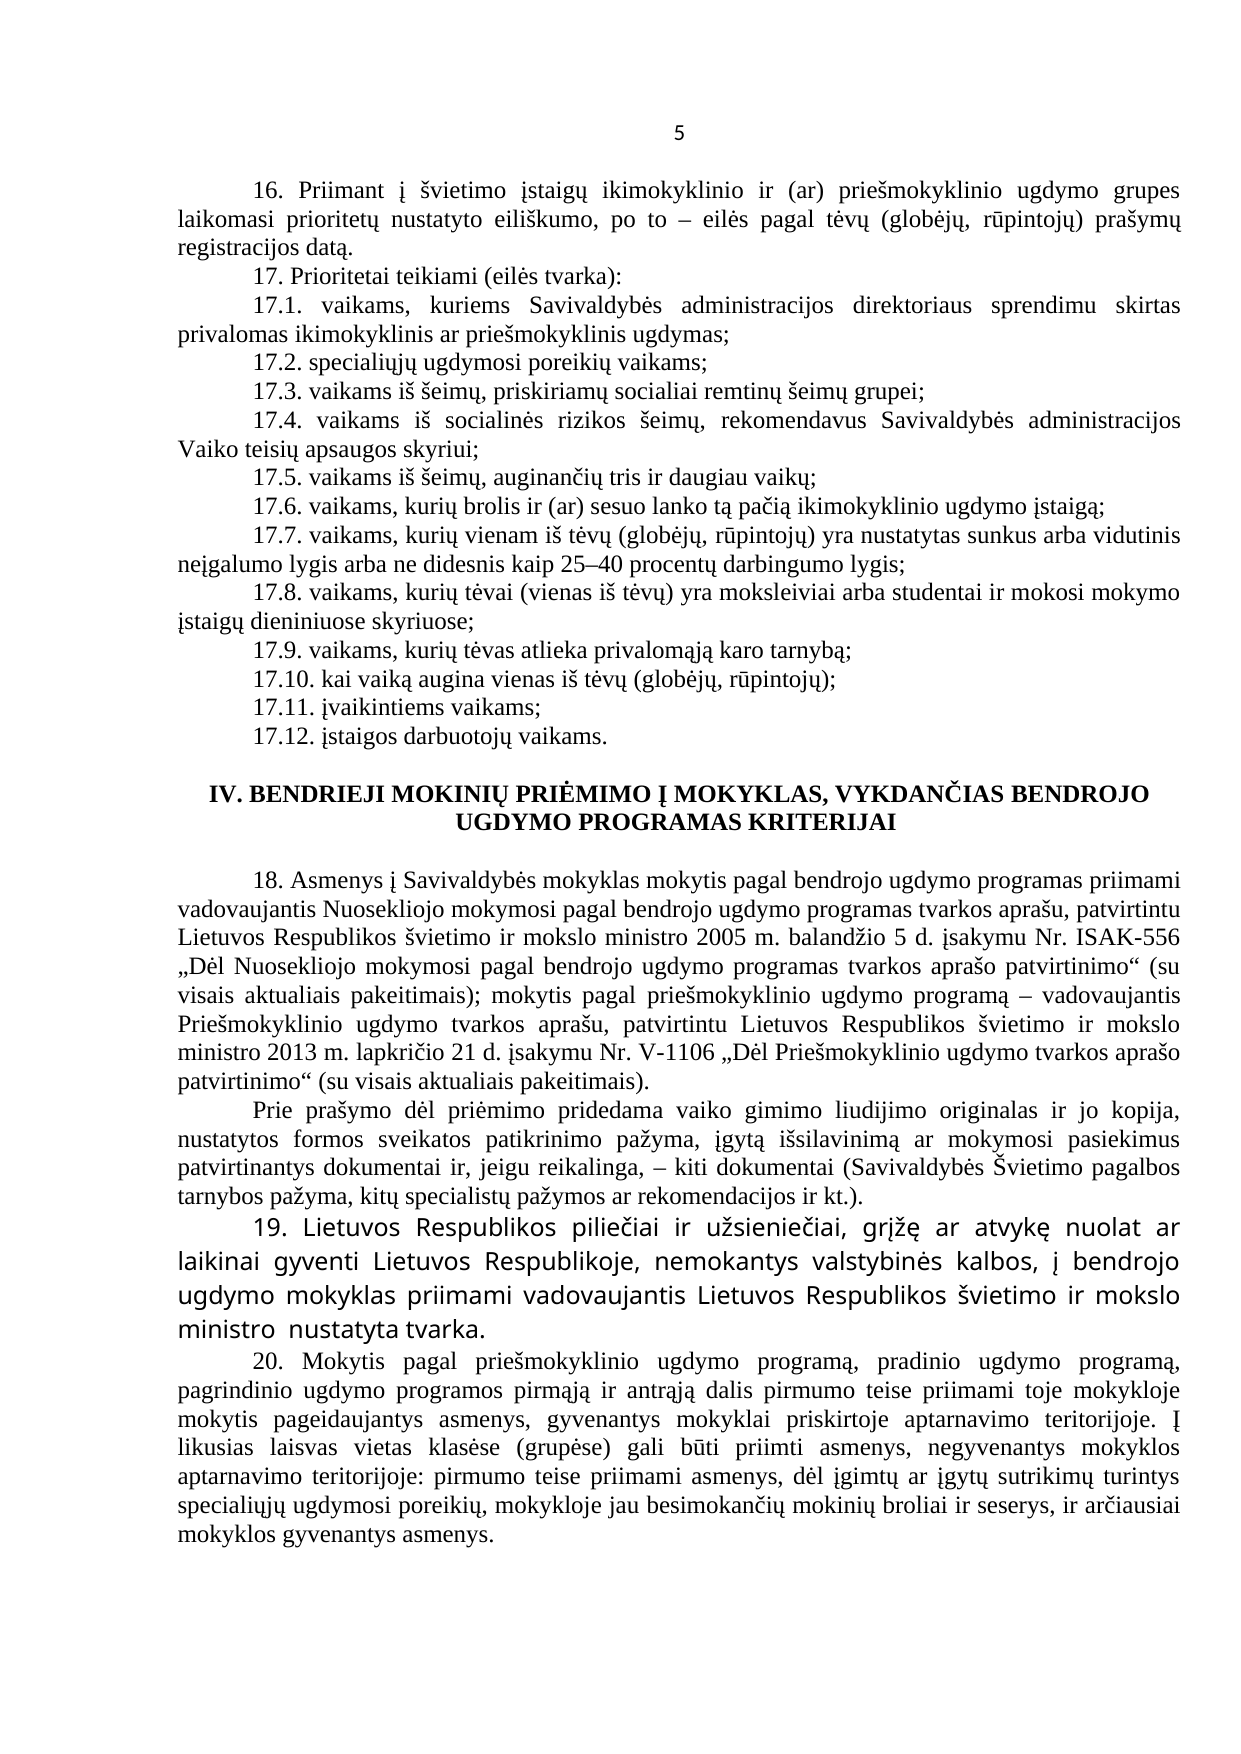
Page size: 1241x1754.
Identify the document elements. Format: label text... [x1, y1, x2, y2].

text 18. Asmenys į Savivaldybės mokyklas mokytis pagal bendrojo ugdymo programas priimami vadovaujantis Nuosekliojo mokymosi pagal bendrojo ugdymo programas tvarkos aprašu, patvirtintu Lietuvos Respublikos švietimo ir mokslo ministro 2005 m. balandžio 5 d. įsakymu Nr. ISAK-556 „Dėl Nuosekliojo mokymosi pagal bendrojo ugdymo programas tvarkos aprašo patvirtinimo“ (su visais aktualiais pakeitimais); mokytis pagal priešmokyklinio ugdymo programą – vadovaujantis Priešmokyklinio ugdymo tvarkos aprašu, patvirtintu Lietuvos Respublikos švietimo ir mokslo ministro 2013 m. lapkričio 21 d. įsakymu Nr. V-1106 „Dėl Priešmokyklinio ugdymo tvarkos aprašo patvirtinimo“ (su visais aktualiais pakeitimais). [177, 865, 1181, 1095]
text IV. BENDRIEJI MOKINIŲ PRIĖMIMO Į MOKYKLAS, VYKDANČIAS BENDROJO UGDYMO PROGRAMAS KRITERIJAI [177, 779, 1181, 836]
text 17.10. kai vaiką augina vienas iš tėvų (globėjų, rūpintojų); [177, 664, 1181, 692]
text 17.12. įstaigos darbuotojų vaikams. [177, 721, 1181, 750]
text 17. Prioritetai teikiami (eilės tvarka): [177, 261, 1181, 290]
text 17.11. įvaikintiems vaikams; [177, 692, 1181, 721]
text 16. Priimant į švietimo įstaigų ikimokyklinio ir (ar) priešmokyklinio ugdymo grupes laikomasi prioritetų nustatyto eiliškumo, po to – eilės pagal tėvų (globėjų, rūpintojų) prašymų registracijos datą. [177, 175, 1181, 261]
text 17.7. vaikams, kurių vienam iš tėvų (globėjų, rūpintojų) yra nustatytas sunkus arba vidutinis neįgalumo lygis arba ne didesnis kaip 25–40 procentų darbingumo lygis; [177, 520, 1181, 577]
text 17.9. vaikams, kurių tėvas atlieka privalomąją karo tarnybą; [177, 635, 1181, 664]
text 20. Mokytis pagal priešmokyklinio ugdymo programą, pradinio ugdymo programą, pagrindinio ugdymo programos pirmąją ir antrąją dalis pirmumo teise priimami toje mokykloje mokytis pageidaujantys asmenys, gyvenantys mokyklai priskirtoje aptarnavimo teritorijoje. Į likusias laisvas vietas klasėse (grupėse) gali būti priimti asmenys, negyvenantys mokyklos aptarnavimo teritorijoje: pirmumo teise priimami asmenys, dėl įgimtų ar įgytų sutrikimų turintys specialiųjų ugdymosi poreikių, mokykloje jau besimokančių mokinių broliai ir seserys, ir arčiausiai mokyklos gyvenantys asmenys. [177, 1346, 1181, 1547]
text 17.3. vaikams iš šeimų, priskiriamų socialiai remtinų šeimų grupei; [177, 376, 1181, 405]
text 17.6. vaikams, kurių brolis ir (ar) sesuo lanko tą pačią ikimokyklinio ugdymo įstaigą; [177, 491, 1181, 520]
text 19. Lietuvos Respublikos piliečiai ir užsieniečiai, grįžę ar atvykę nuolat ar laikinai gyventi Lietuvos Respublikoje, nemokantys valstybinės kalbos, į bendrojo ugdymo mokyklas priimami vadovaujantis Lietuvos Respublikos švietimo ir mokslo ministro nustatyta tvarka. [177, 1210, 1181, 1346]
text 17.2. specialiųjų ugdymosi poreikių vaikams; [177, 347, 1181, 376]
text 17.4. vaikams iš socialinės rizikos šeimų, rekomendavus Savivaldybės administracijos Vaiko teisių apsaugos skyriui; [177, 405, 1181, 462]
text Prie prašymo dėl priėmimo pridedama vaiko gimimo liudijimo originalas ir jo kopija, nustatytos formos sveikatos patikrinimo pažyma, įgytą išsilavinimą ar mokymosi pasiekimus patvirtinantys dokumentai ir, jeigu reikalinga, – kiti dokumentai (Savivaldybės Švietimo pagalbos tarnybos pažyma, kitų specialistų pažymos ar rekomendacijos ir kt.). [177, 1095, 1181, 1210]
text 17.1. vaikams, kuriems Savivaldybės administracijos direktoriaus sprendimu skirtas privalomas ikimokyklinis ar priešmokyklinis ugdymas; [177, 290, 1181, 347]
text 17.5. vaikams iš šeimų, auginančių tris ir daugiau vaikų; [177, 462, 1181, 491]
text 17.8. vaikams, kurių tėvai (vienas iš tėvų) yra moksleiviai arba studentai ir mokosi mokymo įstaigų dieniniuose skyriuose; [177, 577, 1181, 635]
